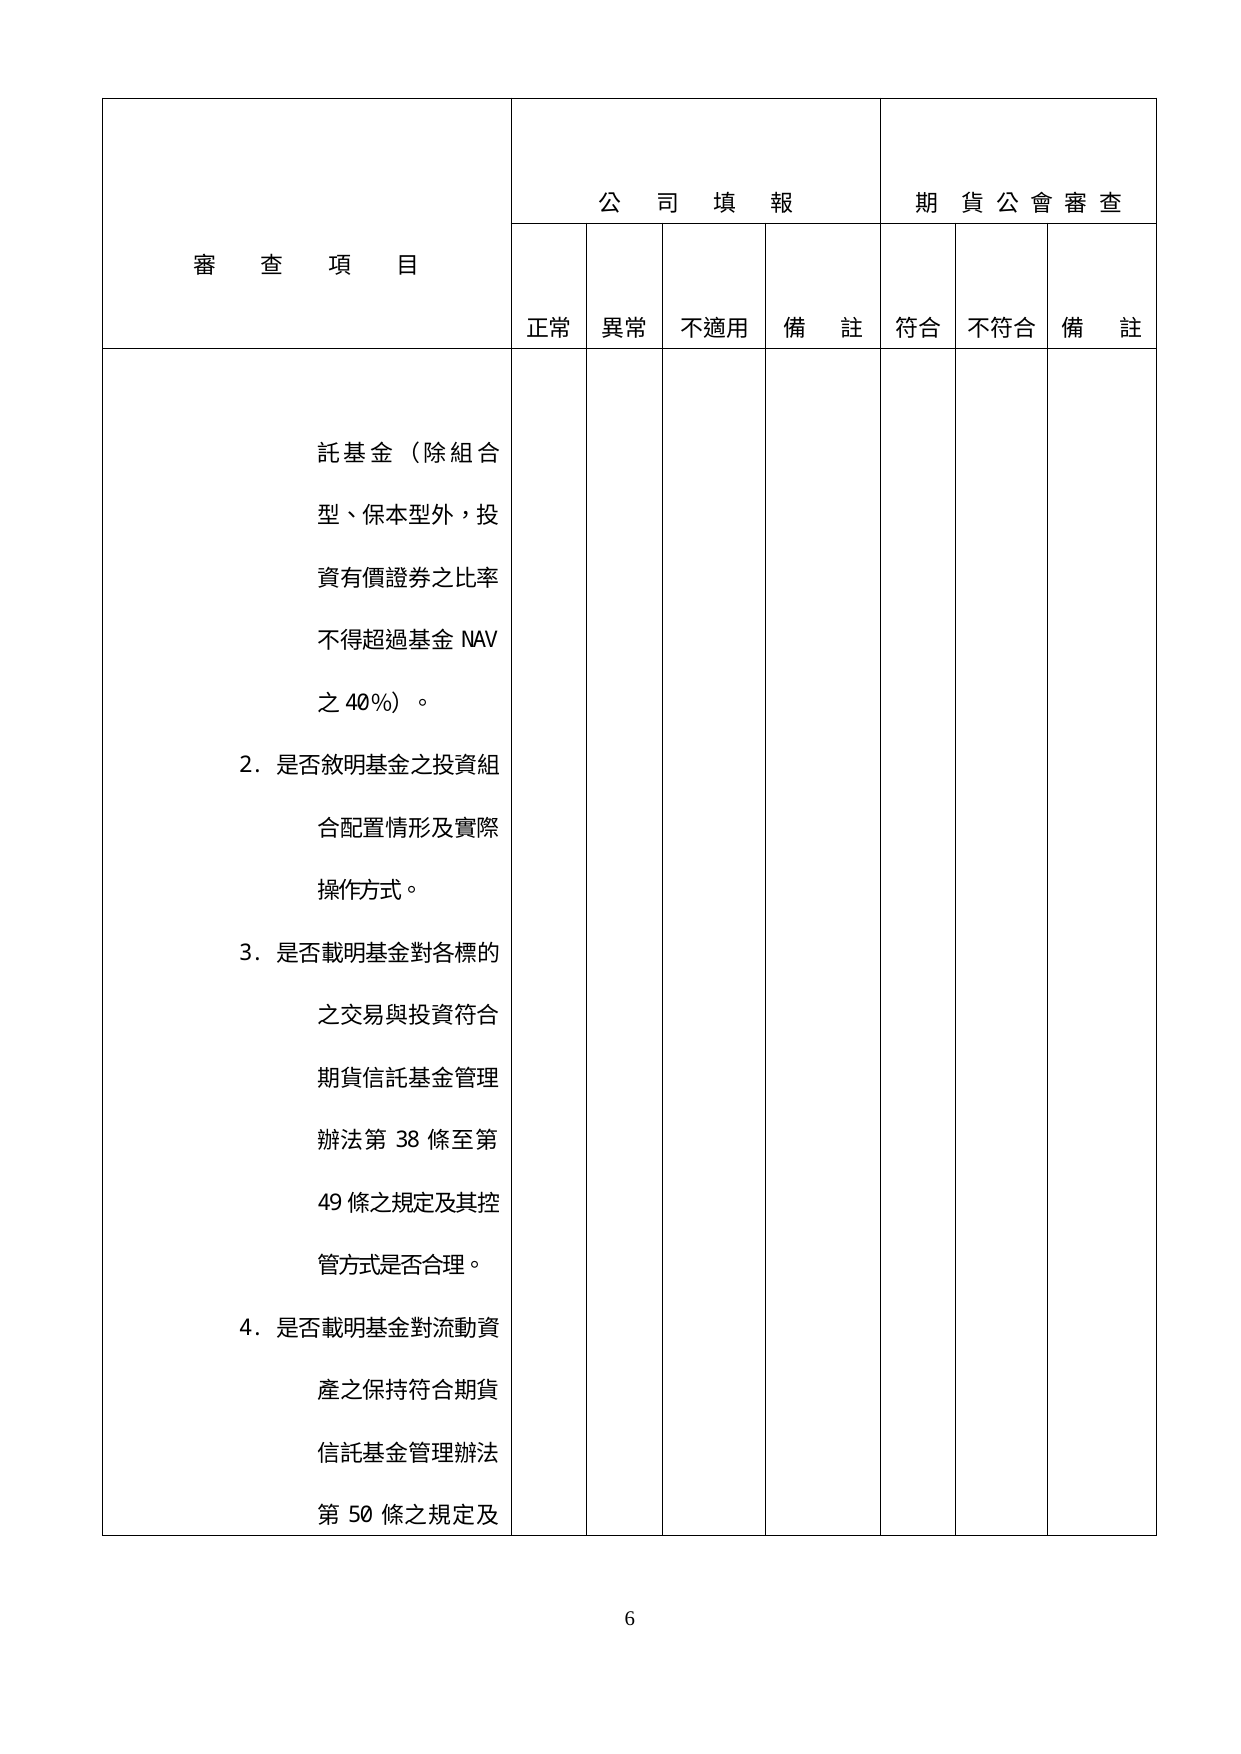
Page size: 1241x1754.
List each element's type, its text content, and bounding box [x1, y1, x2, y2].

table_cell [766, 349, 880, 1535]
table_cell [512, 349, 586, 1535]
table_cell 不適用 [663, 224, 765, 347]
table_cell 符合 [881, 224, 955, 347]
table_cell 不符合 [956, 224, 1047, 347]
table_header 公 司 填 報 [512, 99, 880, 222]
table_cell 異常 [587, 224, 662, 347]
table_header 審 查 項 目 [103, 99, 511, 347]
table_cell 【應檢附書件之審查】 【發行計畫】(追加募集案不適用) 依期貨信託事業申請書件，是否有事實證明可達成發行計畫之能力。 本次募集計畫重要內容： 發行額度（如為首募，額度不得低於新臺幣5億元） 投資地區及範圍： 投資地區不得為大陸地區。 期貨交易地區限本會依期貨交易法第5條公告之期貨交易所。 投資範圍是否依期貨信託基金管理辦法第38條第1項規定。 投資外國期貨基金是否依本會依期貨信託基金管理辦法第49條第1項第20款所定相關規範辦理。 投資外國有價證券是否依本會依期貨信託基金管理辦法第43條第3項所定相關規範辦理。 是否投資有價證券以外之期貨相關現貨商品，包含擬以實務交割者（應另檢具投資與風險管理計畫經本會另案核准）。 投資基本方針、策略、特色及定位： 基金性質是否為期貨信託基金（除組合型、保本型外，投資有價證券之比率不得超過基金NAV之40％）。 是否敘明基金之投資組合配置情形及實際操作方式。 是否載明基金對各標的之交易與投資符合期貨信託基金管理辦法第38條至第49條之規定及其控管方式是否合理。 是否載明基金對流動資產之保持符合期貨信託基金管理辦法第50條之規定及其控管方式是否合理。 投資基本方針是否與期貨信託契約所載相符。 是否敘明不符合投資基本方針、策略之特殊情形，及該特殊情形與相對應之風險管理方式是否合理。 對基金之整體風險控管方式： 除投資標的與流動資產之比率應符合期貨信託基金管理辦法外，是否敘明基金從事交易或投資所涉可能之市場風險、信用風險、流動性風險及作業風險。 是否載明衡量與控管上述各風險之流程與方式。 對各類風險之衡量與控管，是否依照期貨公會所訂相關規範辦理及其風控管理方式是否能有效控制該期貨信託基金之相關風險（另請期貨公會初審後出具風控委員會之審查意見表予本會）。 是否載明董事會檢視總風險暴露程度、計算風險之方式及最大可能損失之頻率（至少每季）。 是否載明基金淨資產價值低於本會所定標準時之處理方式及通報機制： 非屬指數股票型期貨信託基金者，應立即通報本會及期貨公會；期貨信託事業並應即擬具改善計畫提報董事會。 屬指數股票型期貨信託基金者，應立即通報本會、期貨公會及證交所，期貨信託事業並應提出具體原因說明。 基金名稱是否標明期貨字樣，且不違反其基本方針及投資範圍。 是否載明具有募集能力與經理能力之具體事證。 預計基金成立時之規模。 對公司、期貨及證券市場不致產生不利影響並具有效益。 是否載明基金保管機構遴選標準、評估過程及結果，及基金保管機構是否符合本會所定之條件。 全權委託其他專業機構運用期貨信託基金者： 是否載明委託比率，且該比率符合「期貨信託事業全權委託其他專業機構運用期貨信託基金應注意事項」之規定。 是否載明委託之範圍，且該範圍符合本基金投資基本方針、策略、特色及定位。 是否載明其委託之作業流程（包含基金保管機構之作業流程）、方式且該作業流程與方式合理。 是否載明其委託費用。該費用是否併於經理費中，且費用合理性是否有佐證資料。 是否載明受委任機構之選任標準，且其受委任機構符合「期貨信託事業全權委託其他專業機構運用期貨信託基金應注意事項」規定。 是否載明全權委託其他專業機構運用期貨信託基金之風險監控管理措施及受委任機構就受委任事項之風險管理程序。 上述6.之風控措施與程序是否合理。 是否載明全權委託契約之重要內容，且其與期貨公會所訂契約範本有差異之內容合理並對受益人權益之保障無不足之情事。 涉及國外交易或投資者應再審查： 是否得以取得國外即時資訊；如屬跨國交易或投資者，是否得以取得各相關國家投資資訊。 國外交易或投資之交易流程、委託交易方式、交割流程及時間是否合理（應敘明基金交割流程圖及時間，並以文字配合說明流程）。 國外顧問契約之重要條款是否明定（契約中應載明國外投資顧問公司提供資訊之內容、頻率及收費方式等）。 期貨信託事業委託提供國外顧問服務之專業機構或其集團企業提供集中交易服務間接向國外證券商交易者： （1）是否載明委託國外顧問專業機構或其集團企業之交易流程、委託方式及委託費率，及其規劃是否合理（註：應說明委託方式係以電話、傳真或其他方式，及雙方保存委託紀錄之方式及保存時間）。 （2）是否載明委託國外投資顧問專業機構或其集團企業之風險控管程序，及國外投資顧問專業機構或其集團企業本身之風險控管程序，及其風控程序是否合理。 （3）是否載明國外投資顧問專業機構或其集團企業對國外交易對象之評估作業，及該評估是否符合所定之選任標準。 （4）委託契約之重要內容： 是否載明國外投資顧問專業機構或其集團企業就該基金之投資無決定權，所有交易須由期貨信託事業作成投資決定後方得交付執行。 是否載明期貨信託事業有權查閱委託交易細節，所有交易並不得有損及該基金受益人權益之情事。 是否載明錯帳處理作業及責任歸屬。 是否載明文件資料保存方式及年限。 是否載明委託費率。 本次募集基金與期貨信託事業已發行基金，其投資地區、標的、基本方針、策略、特色是否有所區隔。 行銷方式： 過去銷售經驗是否足以佐證本次基金銷售之可行性。 銷售機構： 資格條件是否符合期貨信託基金管理辦法第24條、第25條。 是否已出具銷售機構符合資格之聲明書。 期貨公會是否已審查核准其銷售契約。 各類型基金應載明事項： 組合型基金應再審查： 是否敘明投資子基金之投資決策。 子基金檔數不得少於5檔。 子基金是否非向特定人募集或私募者，且非係組合型基金。 投資於期貨信託基金管理辦法第38條第1項第3款之總額是否不低於本基金NAV之60％，且投資每檔子基金之總額不超過本基金NAV之30％。 保本型基金應再審查： 保本比率是否達投資本金之90％以上。 投資之固定收益商品或以定存保持之資產，是否符合本會所定之條件。 除上述2之外，運用範圍是否僅限於期貨交易（集中市場及店頭市場）。 保證型基金之保證機構是否符合本會所定之條件。 保護型基金並無使用保證、安全、無風險等類似文字。 是否敘明因應投資人提前買回之處理機制（包含保本參與率）。 是否敘明期貨信託事業就匯率變動對保本可能造成之影響。 傘型基金應再審查： 子基金數是否不超過3檔。 是否分析比較各子基金之異同點，及其資產配置理念是否有所區隔。 子基金間之轉換機制及相關費用是否合理。 （四）指數股票型基金，應再審查： 1.是否具體說明標的指數符合下列條件且有佐證資料： （1）指數編製者應具有編製指數之專業能力及經驗。 （2）指數應對所界定之契約標的市場具有代表性。 （3）指數成分應具備分散性及流動性： a.是否申請指數成分不具備分散性。 b.申請指數成分不具備分散性之說明是否合理。 （4）指數資訊應充分揭露並易於取得。 （5）無違反法令規定或不宜列為標的指數之情事。 2.國外專業機構顧問對象之基本資料及經驗說明。 3.上市交易及現金申購、買回之方式及程序（或其他替代方案）。 4.指數編製方式及期貨信託事業複製指數表現之操作方式。 5.風險控管方式。 6.參與契約之重要內容是否載明下列事項： （1）簽約主體。 （2）參與證券商之資格條件、義務與責任。 （3）現金申購相關事宜（或其他替代方式）。 （4）現金買回相關事宜（或其他替代方式）。 （5）參與證券商所受報酬之計算相關事宜。 （6）參與契約之終止相關事宜。 （7）參與契約未規定事項應依相關法令、證券交易所與證券集中保管事業相關規章規定辦理。 7.預計基金成立時參與之證券商之名單。 其他應載明事項有無違反法令或損及受益人權益事項。 [103, 349, 511, 1535]
table_cell [587, 349, 662, 1535]
table_cell [1048, 349, 1156, 1535]
table_cell [663, 349, 765, 1535]
table_cell [881, 349, 955, 1535]
table_header 期 貨 公 會 審 查 [881, 99, 1156, 222]
table_cell 備 註 [766, 224, 880, 347]
table_cell [956, 349, 1047, 1535]
table_cell 備 註 [1048, 224, 1156, 347]
table_cell 正常 [512, 224, 586, 347]
